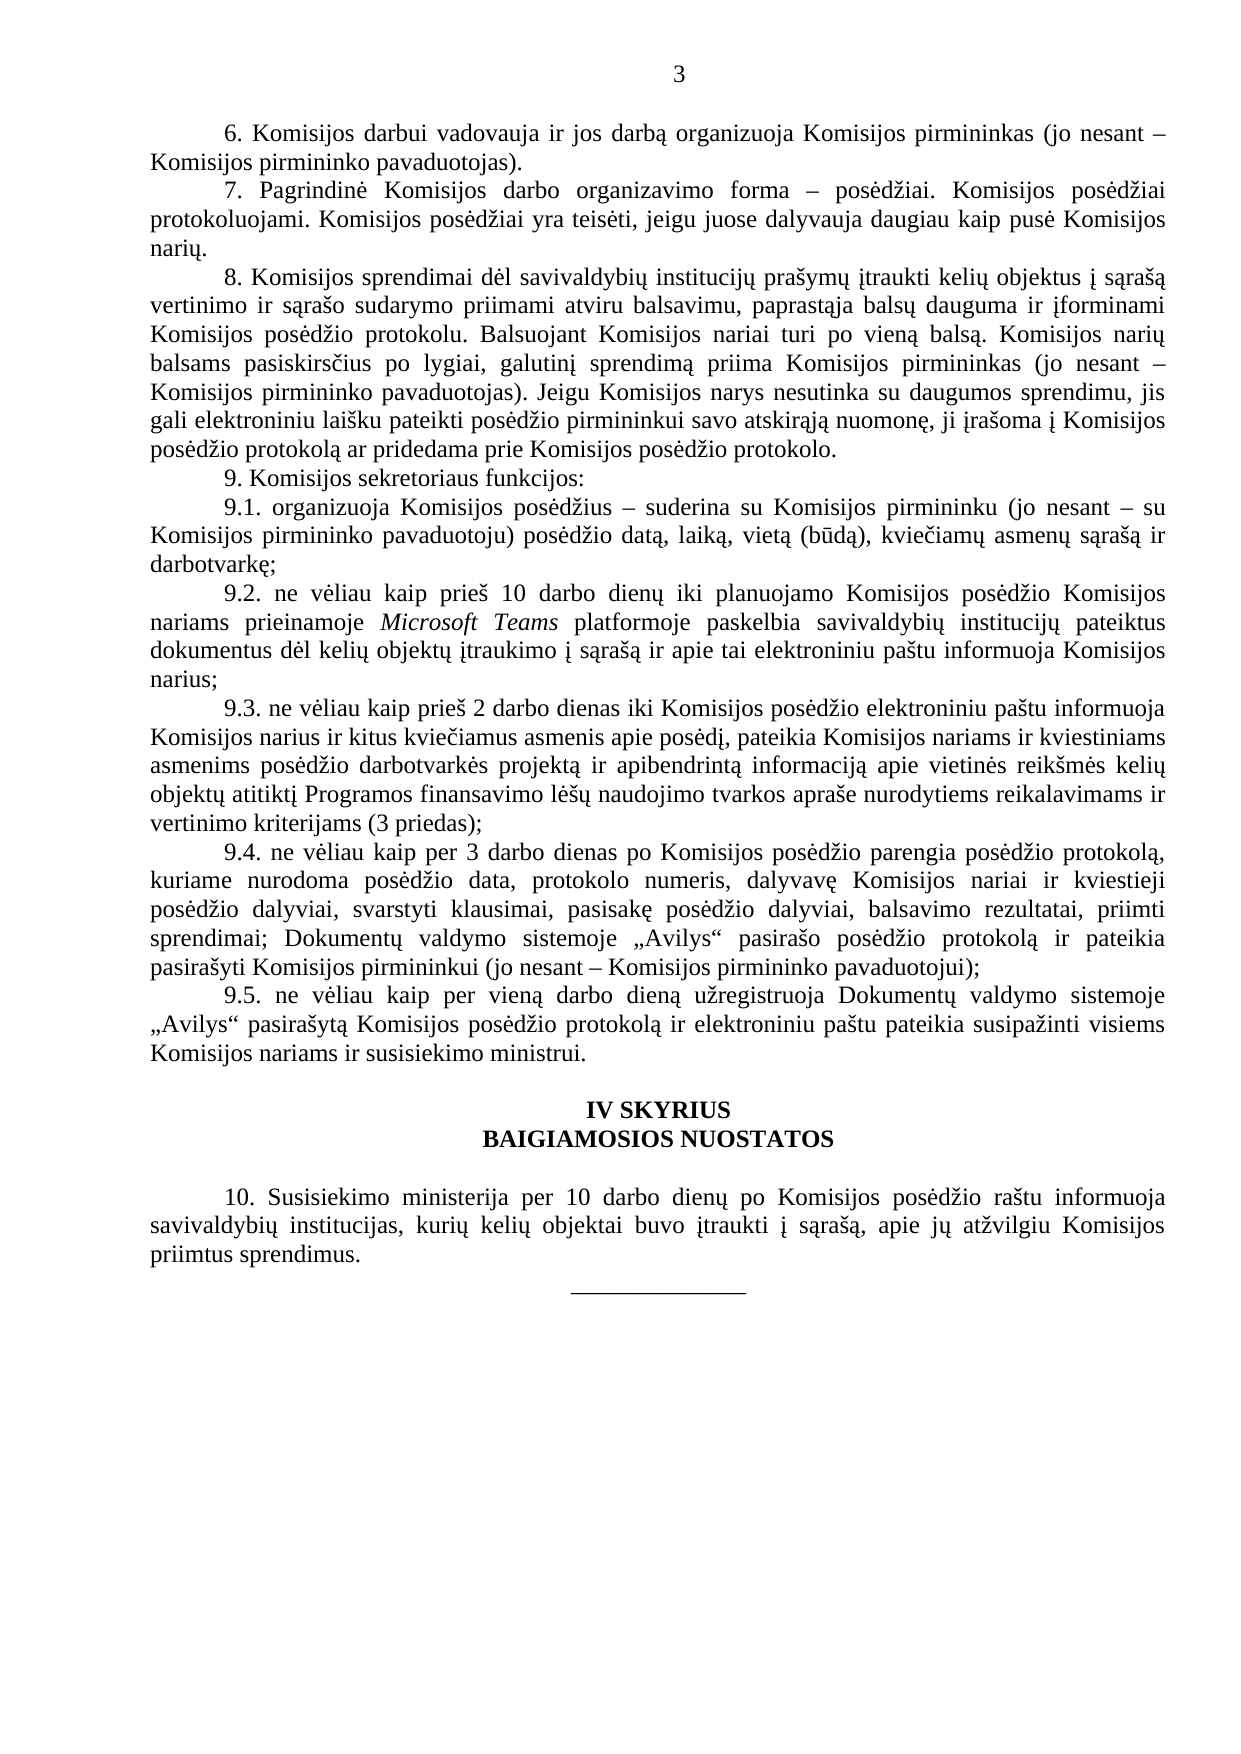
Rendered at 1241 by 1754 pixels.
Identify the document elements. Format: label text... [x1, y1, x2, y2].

text 9.5. ne vėliau kaip per vieną darbo dieną užregistruoja Dokumentų valdymo sistemoje „Avilys“ pasirašytą Komisijos posėdžio protokolą ir elektroniniu paštu pateikia susipažinti visiems Komisijos nariams ir susisiekimo ministrui. [150, 981, 1167, 1067]
text 9. Komisijos sekretoriaus funkcijos: [150, 463, 1167, 492]
text 8. Komisijos sprendimai dėl savivaldybių institucijų prašymų įtraukti kelių objektus į sąrašą vertinimo ir sąrašo sudarymo priimami atviru balsavimu, paprastąja balsų dauguma ir įforminami Komisijos posėdžio protokolu. Balsuojant Komisijos nariai turi po vieną balsą. Komisijos narių balsams pasiskirsčius po lygiai, galutinį sprendimą priima Komisijos pirmininkas (jo nesant – Komisijos pirmininko pavaduotojas). Jeigu Komisijos narys nesutinka su daugumos sprendimu, jis gali elektroniniu laišku pateikti posėdžio pirmininkui savo atskirąją nuomonę, ji įrašoma į Komisijos posėdžio protokolą ar pridedama prie Komisijos posėdžio protokolo. [150, 262, 1167, 463]
text 7. Pagrindinė Komisijos darbo organizavimo forma – posėdžiai. Komisijos posėdžiai protokoluojami. Komisijos posėdžiai yra teisėti, jeigu juose dalyvauja daugiau kaip pusė Komisijos narių. [150, 176, 1167, 262]
text IV SKYRIUS [150, 1096, 1167, 1124]
text 10. Susisiekimo ministerija per 10 darbo dienų po Komisijos posėdžio raštu informuoja savivaldybių institucijas, kurių kelių objektai buvo įtraukti į sąrašą, apie jų atžvilgiu Komisijos priimtus sprendimus. [150, 1182, 1167, 1268]
text 9.2. ne vėliau kaip prieš 10 darbo dienų iki planuojamo Komisijos posėdžio Komisijos nariams prieinamoje Microsoft Teams platformoje paskelbia savivaldybių institucijų pateiktus dokumentus dėl kelių objektų įtraukimo į sąrašą ir apie tai elektroniniu paštu informuoja Komisijos narius; [150, 578, 1167, 693]
text BAIGIAMOSIOS NUOSTATOS [150, 1124, 1167, 1153]
text 9.1. organizuoja Komisijos posėdžius – suderina su Komisijos pirmininku (jo nesant – su Komisijos pirmininko pavaduotoju) posėdžio datą, laiką, vietą (būdą), kviečiamų asmenų sąrašą ir darbotvarkę; [150, 492, 1167, 578]
text 6. Komisijos darbui vadovauja ir jos darbą organizuoja Komisijos pirmininkas (jo nesant – Komisijos pirmininko pavaduotojas). [150, 118, 1167, 176]
text ______________ [150, 1268, 1167, 1297]
text 9.3. ne vėliau kaip prieš 2 darbo dienas iki Komisijos posėdžio elektroniniu paštu informuoja Komisijos narius ir kitus kviečiamus asmenis apie posėdį, pateikia Komisijos nariams ir kviestiniams asmenims posėdžio darbotvarkės projektą ir apibendrintą informaciją apie vietinės reikšmės kelių objektų atitiktį Programos finansavimo lėšų naudojimo tvarkos apraše nurodytiems reikalavimams ir vertinimo kriterijams (3 priedas); [150, 693, 1167, 837]
text 9.4. ne vėliau kaip per 3 darbo dienas po Komisijos posėdžio parengia posėdžio protokolą, kuriame nurodoma posėdžio data, protokolo numeris, dalyvavę Komisijos nariai ir kviestieji posėdžio dalyviai, svarstyti klausimai, pasisakę posėdžio dalyviai, balsavimo rezultatai, priimti sprendimai; Dokumentų valdymo sistemoje „Avilys“ pasirašo posėdžio protokolą ir pateikia pasirašyti Komisijos pirmininkui (jo nesant – Komisijos pirmininko pavaduotojui); [150, 837, 1167, 981]
